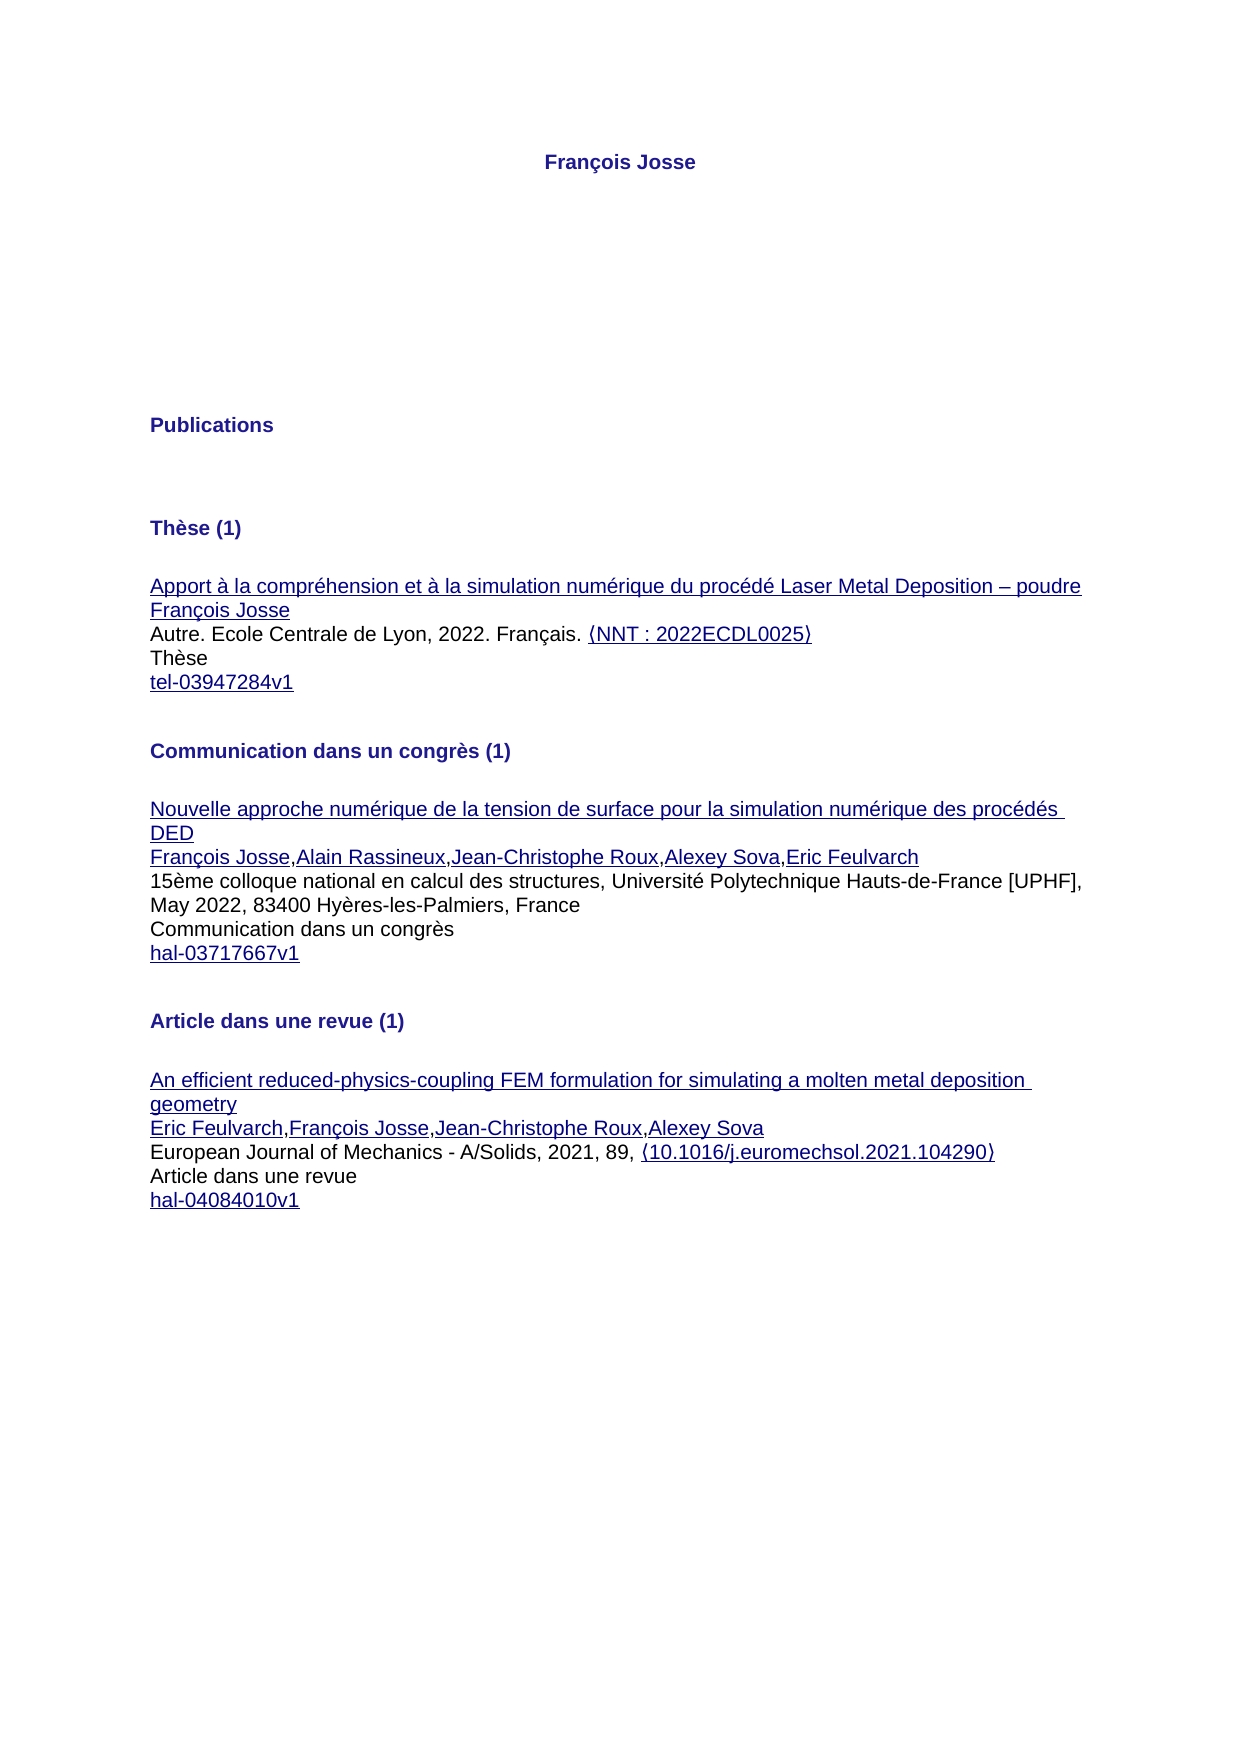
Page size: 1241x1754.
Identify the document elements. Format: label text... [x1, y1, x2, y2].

subtitle Publications [150, 412, 1090, 436]
subtitle François Josse [150, 150, 1090, 174]
subtitle Article dans une revue (1) [150, 1009, 1090, 1033]
subtitle Communication dans un congrès (1) [150, 738, 1090, 762]
table_header An efficient reduced-physics-coupling FEM formulation for simulating a molten metal deposition geometry Eric Feulvarch,François Josse,Jean-Christophe Roux,Alexey Sova European Journal of Mechanics - A/Solids, 2021, 89, ⟨10.1016/j.euromechsol.2021.104290⟩ Article dans une revue hal-04084010v1 [150, 1068, 1090, 1211]
subtitle Thèse (1) [150, 516, 1090, 539]
table_header Nouvelle approche numérique de la tension de surface pour la simulation numérique des procédés DED François Josse,Alain Rassineux,Jean-Christophe Roux,Alexey Sova,Eric Feulvarch 15ème colloque national en calcul des structures, Université Polytechnique Hauts-de-France [UPHF], May 2022, 83400 Hyères-les-Palmiers, France Communication dans un congrès hal-03717667v1 [150, 797, 1090, 964]
table_header Apport à la compréhension et à la simulation numérique du procédé Laser Metal Deposition – poudre François Josse Autre. Ecole Centrale de Lyon, 2022. Français. ⟨NNT : 2022ECDL0025⟩ Thèse tel-03947284v1 [150, 574, 1090, 694]
